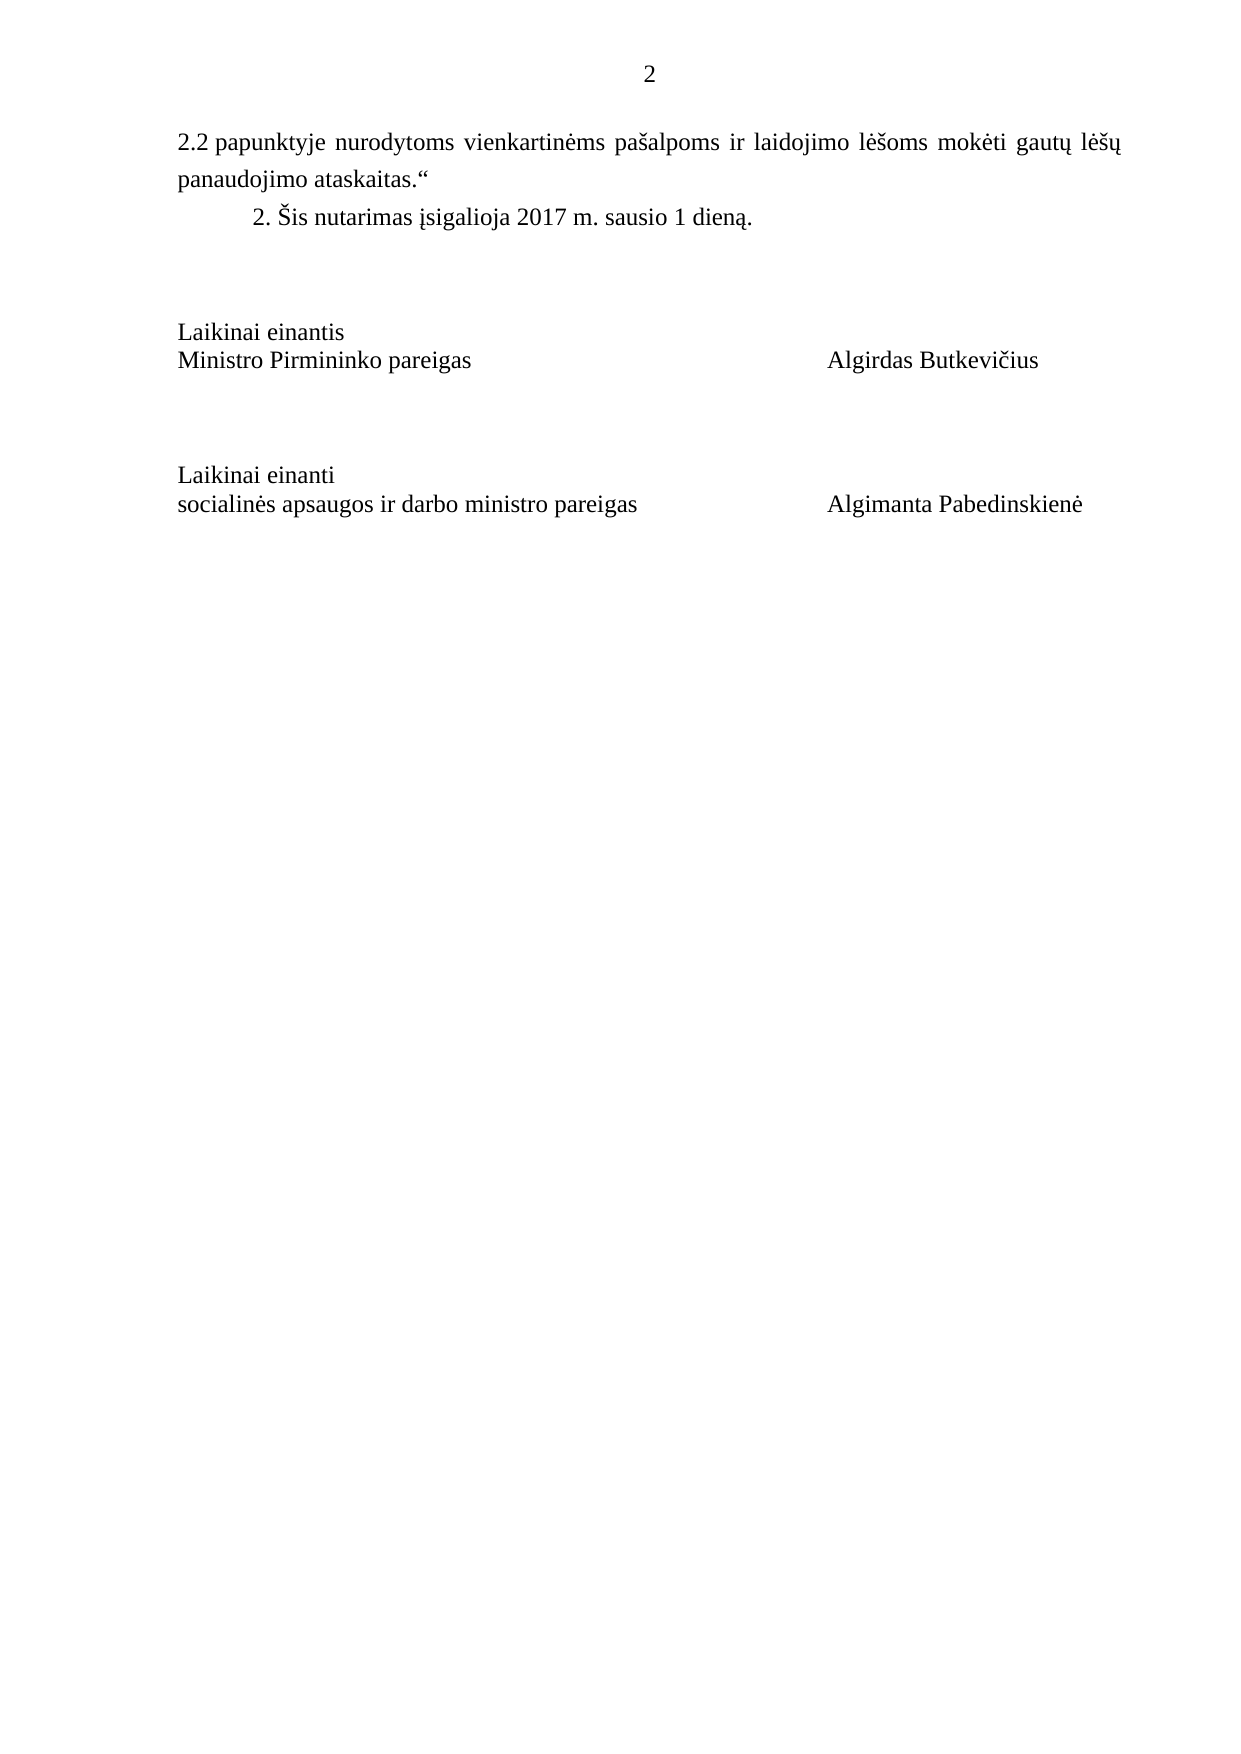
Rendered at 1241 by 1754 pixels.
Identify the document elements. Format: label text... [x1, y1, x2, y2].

text 2. Šis nutarimas įsigalioja 2017 m. sausio 1 dieną. [177, 193, 1122, 231]
text Laikinai einanti [177, 461, 1122, 489]
text 2.2 papunktyje nurodytoms vienkartinėms pašalpoms ir laidojimo lėšoms mokėti gautų lėšų panaudojimo ataskaitas.“ [177, 118, 1122, 193]
text Laikinai einantis Ministro Pirmininko pareigas Algirdas Butkevičius [177, 317, 1122, 374]
text socialinės apsaugos ir darbo ministro pareigas Algimanta Pabedinskienė [177, 489, 1122, 518]
